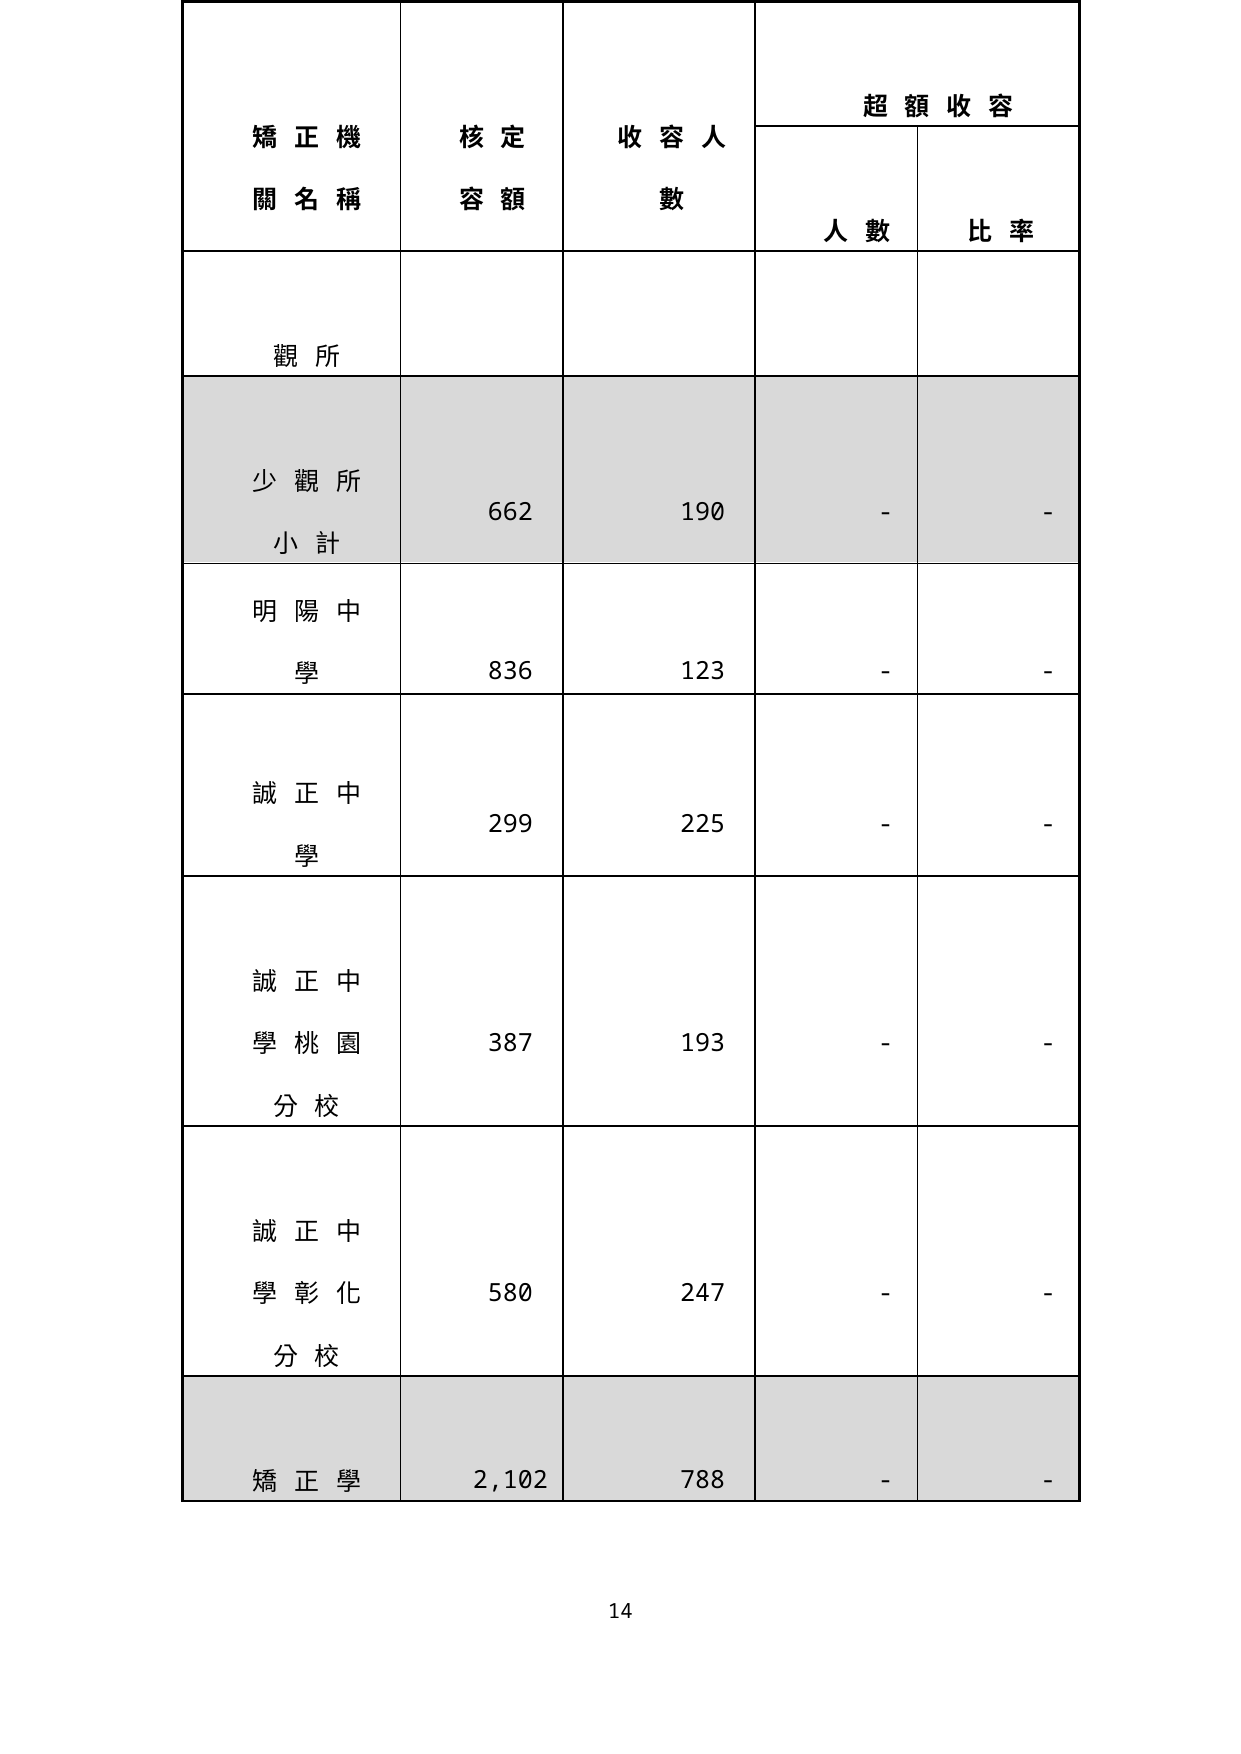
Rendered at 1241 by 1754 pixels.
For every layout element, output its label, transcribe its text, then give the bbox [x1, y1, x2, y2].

table_cell - [918, 377, 1078, 562]
table_cell 比率 [918, 127, 1078, 250]
table_cell - [756, 695, 917, 875]
table_cell - [918, 252, 1078, 375]
table_cell 387 [401, 877, 562, 1125]
table_header 矯正機關名稱 [184, 3, 400, 250]
table_header 收容人數 [564, 3, 754, 250]
table_cell 836 [401, 564, 562, 693]
table_cell - [918, 564, 1078, 693]
table_cell 2,102 [401, 1377, 562, 1500]
table_cell 225 [564, 695, 754, 875]
table_cell 299 [401, 695, 562, 875]
table_cell - [918, 695, 1078, 875]
table_cell [564, 252, 754, 375]
table_cell 580 [401, 1127, 562, 1375]
table_cell - [918, 877, 1078, 1125]
table_cell 662 [401, 377, 562, 562]
table_cell 190 [564, 377, 754, 562]
table_cell - [918, 1127, 1078, 1375]
table_cell - [756, 1377, 917, 1500]
table_cell 788 [564, 1377, 754, 1500]
table_cell - [756, 1127, 917, 1375]
table_cell - [918, 1377, 1078, 1500]
table_cell 誠正中學桃園分校 [184, 877, 400, 1125]
table_cell 誠正中學 [184, 695, 400, 875]
table_cell 觀所 [184, 252, 400, 375]
table_header 核定容額 [401, 3, 562, 250]
table_cell 247 [564, 1127, 754, 1375]
table_cell 矯正學 [184, 1377, 400, 1500]
table_cell - [756, 877, 917, 1125]
table_cell 明陽中學 [184, 564, 400, 693]
table_cell 少觀所小計 [184, 377, 400, 562]
table_header 超額收容 [756, 3, 1078, 125]
table_cell - [756, 377, 917, 562]
table_cell 誠正中學彰化分校 [184, 1127, 400, 1375]
table_cell - [756, 564, 917, 693]
table_cell 193 [564, 877, 754, 1125]
table_cell 123 [564, 564, 754, 693]
table_cell - [756, 252, 917, 375]
table_cell 人數 [756, 127, 917, 250]
table_cell [401, 252, 562, 375]
